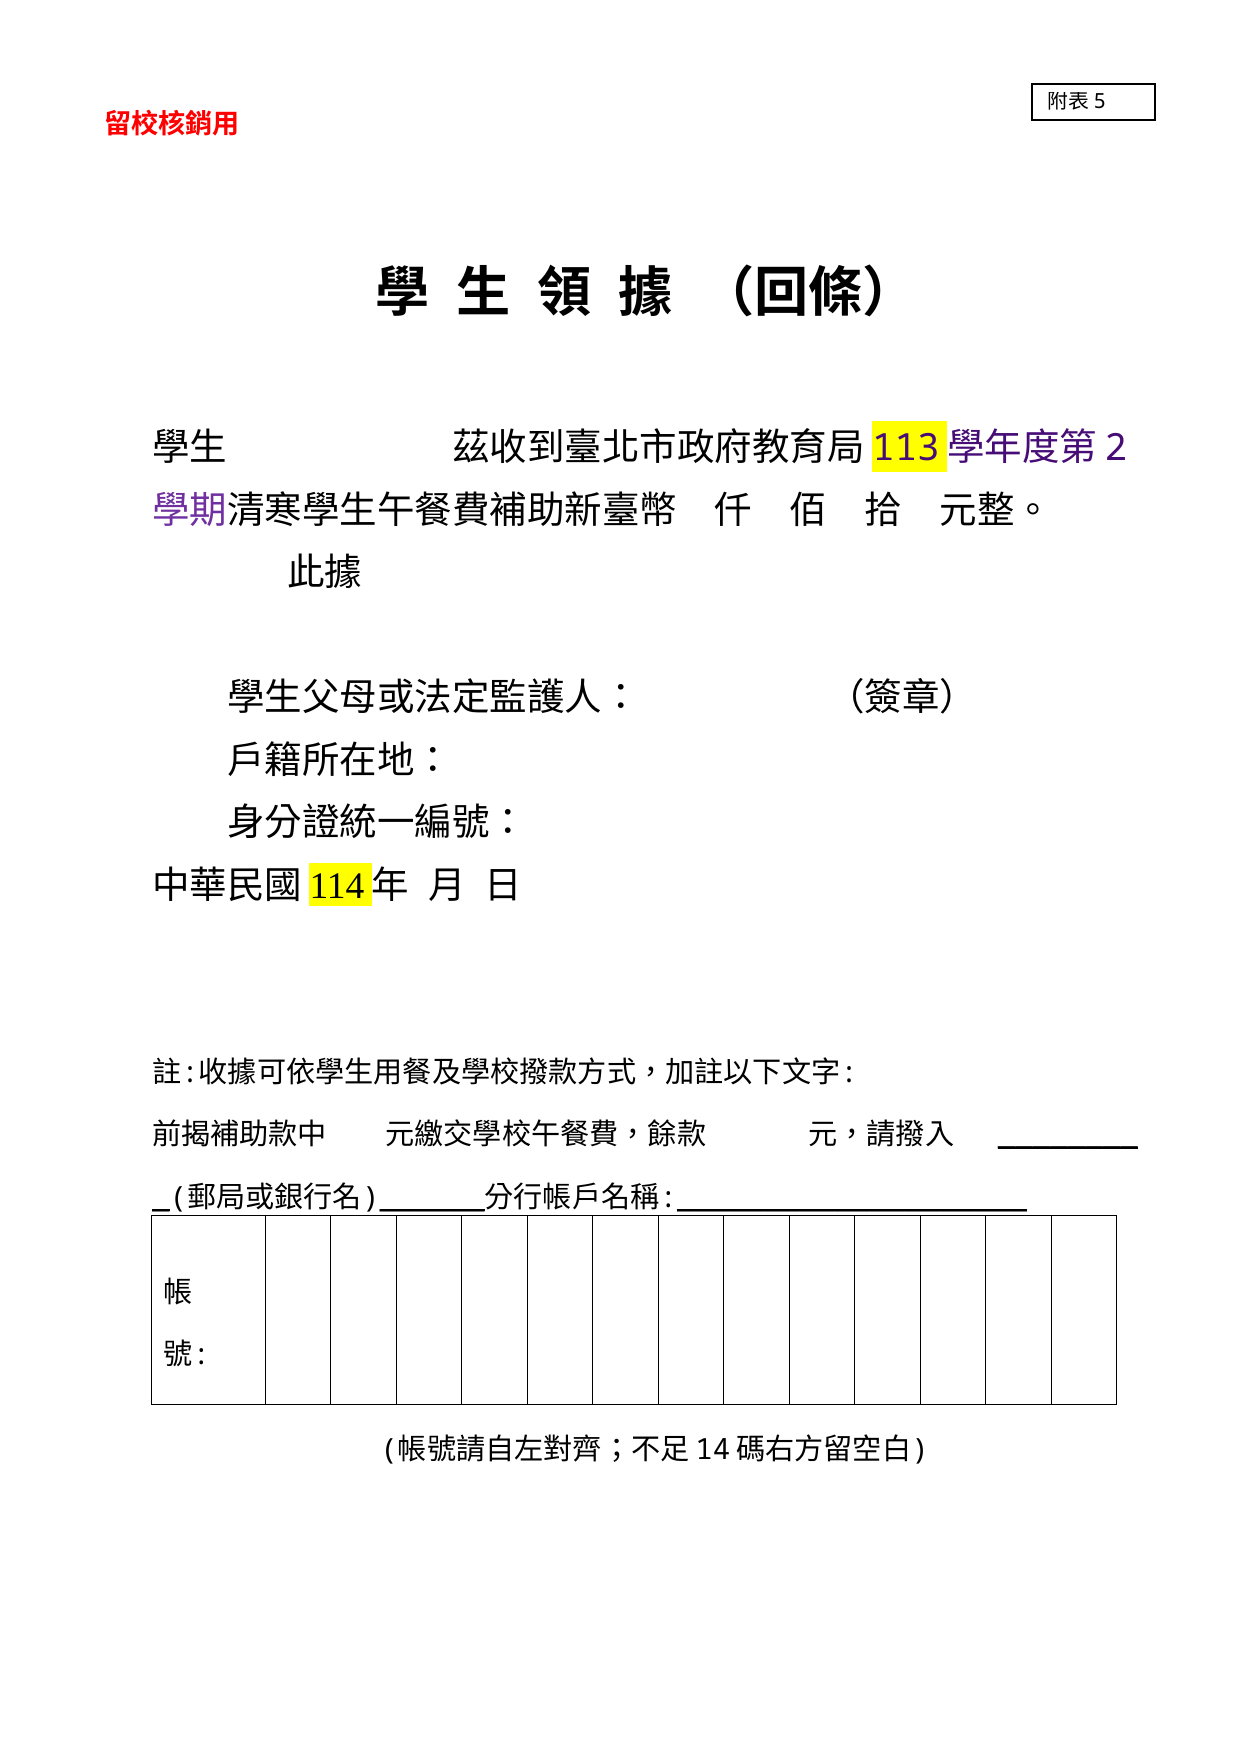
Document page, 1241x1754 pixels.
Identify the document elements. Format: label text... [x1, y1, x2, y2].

table_header [986, 1216, 1051, 1404]
table_header [266, 1216, 330, 1404]
table_header [331, 1216, 396, 1404]
text 附表5 [1047, 92, 1139, 112]
text 中華民國114年 月 日 [152, 840, 1139, 903]
text 身分證統一編號： [152, 778, 1139, 840]
table_header [659, 1216, 723, 1404]
text 戶籍所在地： [152, 715, 1139, 778]
table_header [528, 1216, 592, 1404]
text 學生父母或法定監護人： （簽章） [152, 653, 1139, 715]
text 學生 茲收到臺北市政府教育局113學年度第2學期清寒學生午餐費補助新臺幣 仟 佰 拾 元整。 [152, 403, 1139, 528]
text 前揭補助款中 元繳交學校午餐費，餘款 元，請撥入 _________(郵局或銀行名)______分行帳戶名稱:____________________ [152, 1090, 1139, 1215]
table_header [855, 1216, 920, 1404]
table_header [397, 1216, 461, 1404]
text 註:收據可依學生用餐及學校撥款方式，加註以下文字: [152, 1028, 1139, 1090]
table_header [593, 1216, 658, 1404]
subtitle (帳號請自左對齊；不足14碼右方留空白) [152, 1405, 1139, 1467]
table_header 帳號: [152, 1216, 265, 1404]
table_header [1052, 1216, 1116, 1404]
table_header [790, 1216, 854, 1404]
table_header [921, 1216, 985, 1404]
text 留校核銷用 [104, 102, 249, 141]
text 此據 [152, 528, 1139, 590]
subtitle 學 生 領 據 （回條） [152, 215, 1139, 340]
table_header [724, 1216, 789, 1404]
table_header [462, 1216, 527, 1404]
